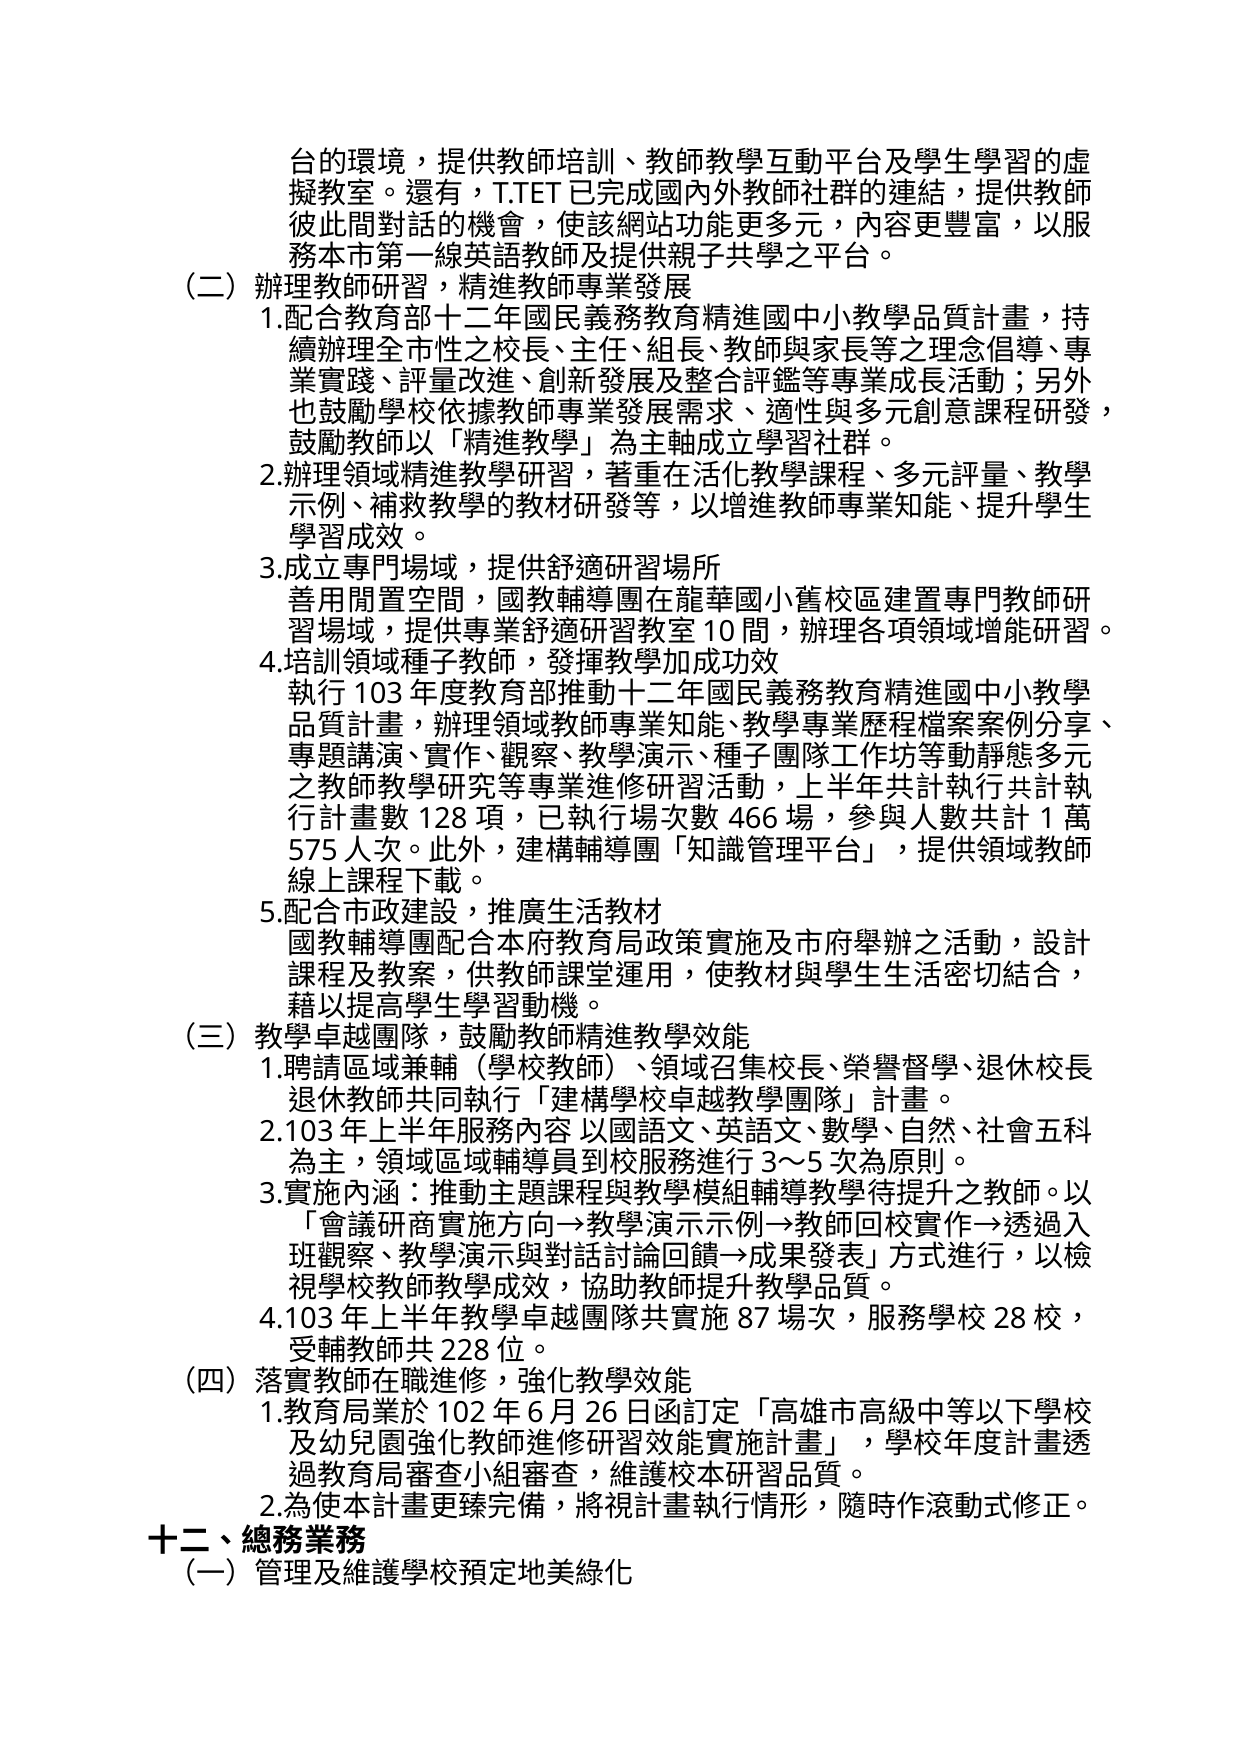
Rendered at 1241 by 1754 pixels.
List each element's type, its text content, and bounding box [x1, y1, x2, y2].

text 3.成立專門場域，提供舒適研習場所 [259, 554, 1092, 585]
text （三）教學卓越團隊，鼓勵教師精進教學效能 [148, 1023, 1092, 1054]
text 2.為使本計畫更臻完備，將視計畫執行情形，隨時作滾動式修正。 [259, 1491, 1092, 1523]
text 3.實施內涵：推動主題課程與教學模組輔導教學待提升之教師。以「會議研商實施方向→教學演示示例→教師回校實作→透過入班觀察、教學演示與對話討論回饋→成果發表」方式進行，以檢視學校教師教學成效，協助教師提升教學品質。 [259, 1179, 1092, 1304]
text 5.配合市政建設，推廣生活教材 [259, 898, 1092, 929]
text 4.103年上半年教學卓越團隊共實施87場次，服務學校28校，受輔教師共228位。 [259, 1304, 1092, 1366]
text （一）管理及維護學校預定地美綠化 [148, 1558, 1092, 1589]
text 執行103年度教育部推動十二年國民義務教育精進國中小教學品質計畫，辦理領域教師專業知能、教學專業歷程檔案案例分享、專題講演、實作、觀察、教學演示、種子團隊工作坊等動靜態多元之教師教學研究等專業進修研習活動，上半年共計執行共計執行計畫數128項，已執行場次數466場，參與人數共計1萬575人次。此外，建構輔導團「知識管理平台」，提供領域教師線上課程下載。 [288, 679, 1092, 898]
text 2.103年上半年服務內容 以國語文、英語文、數學、自然、社會五科為主，領域區域輔導員到校服務進行3～5次為原則。 [259, 1116, 1092, 1179]
text 國教輔導團配合本府教育局政策實施及市府舉辦之活動，設計課程及教案，供教師課堂運用，使教材與學生生活密切結合，藉以提高學生學習動機。 [288, 929, 1092, 1023]
text 1.配合教育部十二年國民義務教育精進國中小教學品質計畫，持續辦理全市性之校長、主任、組長、教師與家長等之理念倡導、專業實踐、評量改進、創新發展及整合評鑑等專業成長活動；另外也鼓勵學校依據教師專業發展需求、適性與多元創意課程研發，鼓勵教師以「精進教學」為主軸成立學習社群。 [259, 304, 1092, 460]
text 2.辦理領域精進教學研習，著重在活化教學課程、多元評量、教學示例、補救教學的教材研發等，以增進教師專業知能、提升學生學習成效。 [259, 460, 1092, 554]
text 1.教育局業於102年6月26日函訂定「高雄市高級中等以下學校及幼兒園強化教師進修研習效能實施計畫」，學校年度計畫透過教育局審查小組審查，維護校本研習品質。 [259, 1398, 1092, 1491]
text 1.聘請區域兼輔（學校教師）、領域召集校長、榮譽督學、退休校長、退休教師共同執行「建構學校卓越教學團隊」計畫。 [259, 1054, 1092, 1116]
text （二）辦理教師研習，精進教師專業發展 [148, 273, 1092, 304]
text 4.培訓領域種子教師，發揮教學加成功效 [259, 648, 1092, 679]
text （四）落實教師在職進修，強化教學效能 [148, 1366, 1092, 1398]
text 善用閒置空間，國教輔導團在龍華國小舊校區建置專門教師研習場域，提供專業舒適研習教室10間，辦理各項領域增能研習。 [288, 585, 1092, 648]
text 台的環境，提供教師培訓、教師教學互動平台及學生學習的虛擬教室。還有，T.TET已完成國內外教師社群的連結，提供教師彼此間對話的機會，使該網站功能更多元，內容更豐富，以服務本市第一線英語教師及提供親子共學之平台。 [259, 148, 1092, 273]
text 十二、總務業務 [148, 1523, 1092, 1558]
